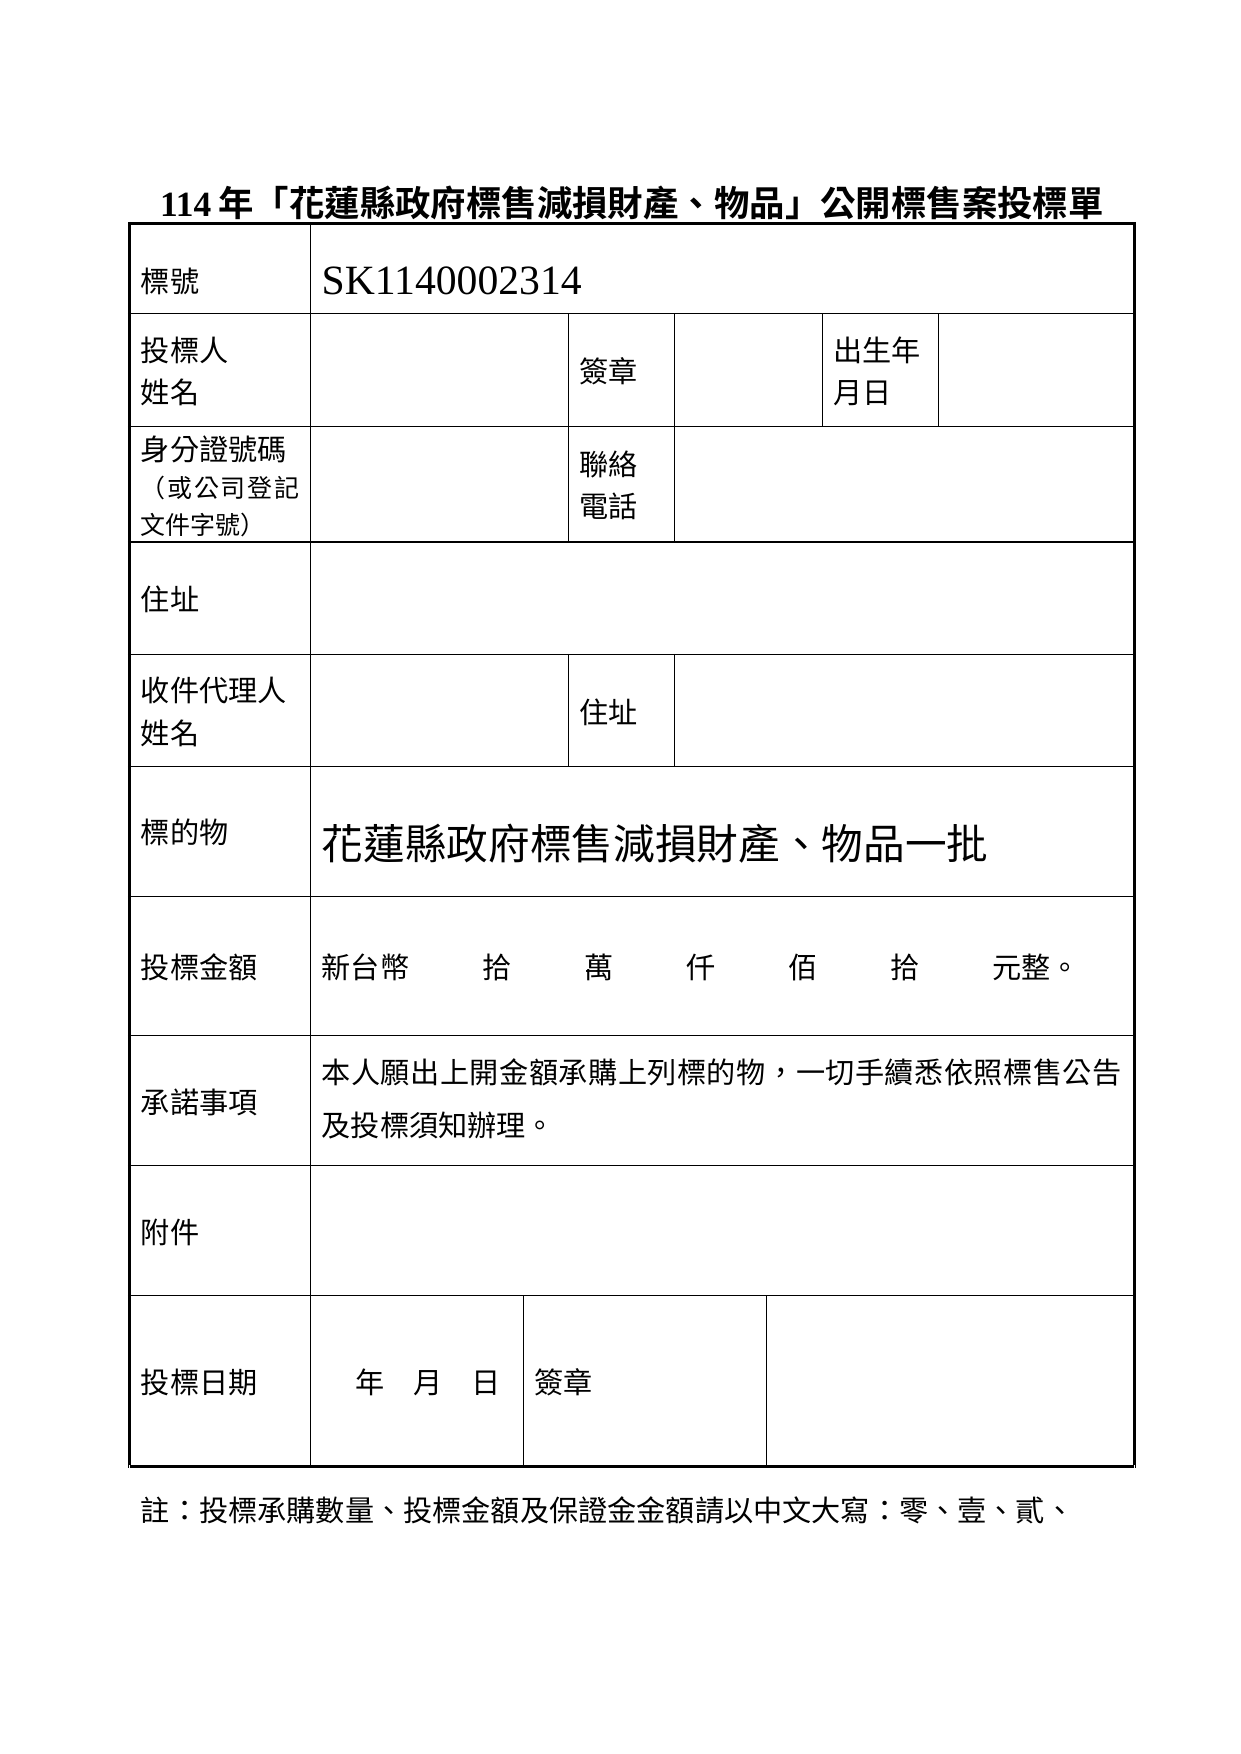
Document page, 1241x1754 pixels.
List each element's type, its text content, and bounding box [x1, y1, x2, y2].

table_cell [311, 655, 568, 766]
table_cell 住址 [131, 543, 310, 654]
table_cell 附件 [131, 1166, 310, 1295]
table_cell [939, 314, 1133, 426]
table_cell 身分證號碼 （或公司登記文件字號） [131, 427, 310, 541]
table_cell [675, 314, 822, 426]
table_cell [675, 427, 1133, 541]
table_cell 投標金額 [131, 897, 310, 1035]
table_cell 年 月 日 [311, 1296, 523, 1465]
table_cell 住址 [569, 655, 674, 766]
table_cell 註：投標承購數量、投標金額及保證金金額請以中文大寫：零、壹、貳、 [130, 1468, 1134, 1558]
table_cell 新台幣 拾 萬 仟 佰 拾 元整。 [311, 897, 1133, 1035]
table_cell 收件代理人 姓名 [131, 655, 310, 766]
table_cell 簽章 [524, 1296, 766, 1465]
table_cell 本人願出上開金額承購上列標的物，一切手續悉依照標售公告及投標須知辦理。 [311, 1036, 1133, 1165]
table_cell SK1140002314 [311, 225, 1133, 313]
table_cell 標號 [131, 225, 310, 313]
table_cell 承諾事項 [131, 1036, 310, 1165]
table_cell 花蓮縣政府標售減損財產、物品一批 [311, 767, 1133, 896]
table_cell 標的物 [131, 767, 310, 896]
table_cell 簽章 [569, 314, 674, 426]
table_cell [311, 1166, 1133, 1295]
table_cell [311, 543, 1133, 654]
table_cell [767, 1296, 1133, 1465]
table_cell [311, 314, 568, 426]
table_cell 投標日期 [131, 1296, 310, 1465]
table_cell 聯絡 電話 [569, 427, 674, 541]
table_cell 出生年月日 [823, 314, 938, 426]
table_cell 投標人 姓名 [131, 314, 310, 426]
table_header 114年「花蓮縣政府標售減損財產、物品」公開標售案投標單 [130, 159, 1134, 222]
table_cell [675, 655, 1133, 766]
table_cell [311, 427, 568, 541]
